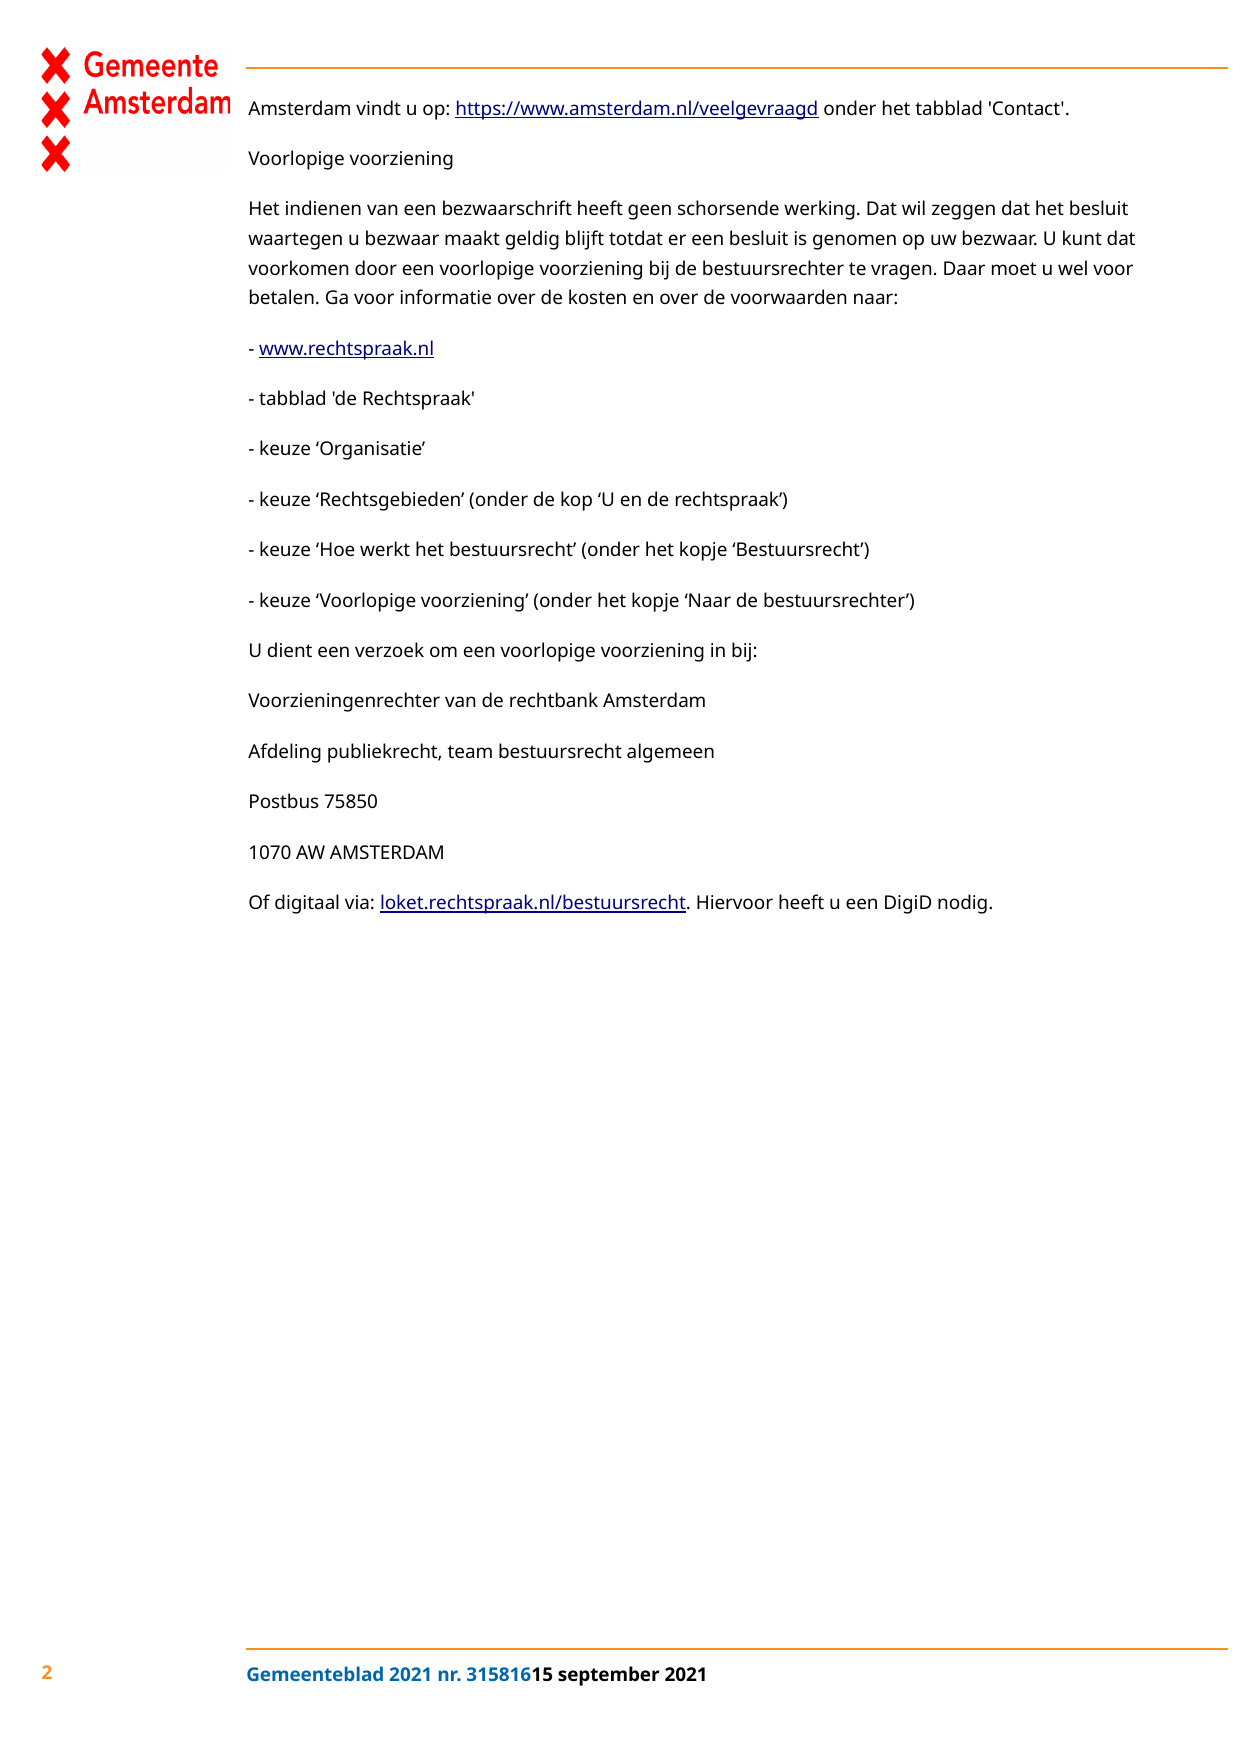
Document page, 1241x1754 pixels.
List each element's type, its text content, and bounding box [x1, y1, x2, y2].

text - keuze ‘Rechtsgebieden’ (onder de kop ‘U en de rechtspraak’) [248, 486, 1152, 512]
text Afdeling publiekrecht, team bestuursrecht algemeen [248, 738, 1152, 764]
text 1070 AW AMSTERDAM [248, 839, 1152, 865]
text Postbus 75850 [248, 788, 1152, 814]
text - keuze ‘Hoe werkt het bestuursrecht’ (onder het kopje ‘Bestuursrecht’) [248, 536, 1152, 562]
text - www.rechtspraak.nl [248, 335, 1152, 361]
text Of digitaal via: loket.rechtspraak.nl/bestuursrecht. Hiervoor heeft u een DigiD nodig. [248, 889, 1152, 915]
text - tabblad 'de Rechtspraak' [248, 385, 1152, 411]
text Voorlopige voorziening [248, 145, 1152, 171]
text Het indienen van een bezwaarschrift heeft geen schorsende werking. Dat wil zeggen dat het besluit waartegen u bezwaar maakt geldig blijft totdat er een besluit is genomen op uw bezwaar. U kunt dat voorkomen door een voorlopige voorziening bij de bestuursrechter te vragen. Daar moet u wel voor betalen. Ga voor informatie over de kosten en over de voorwaarden naar: [248, 196, 1152, 310]
text U dient een verzoek om een voorlopige voorziening in bij: [248, 637, 1152, 663]
text Amsterdam vindt u op: https://www.amsterdam.nl/veelgevraagd onder het tabblad 'Contact'. [248, 95, 1152, 121]
picture [41, 47, 231, 172]
text Voorzieningenrechter van de rechtbank Amsterdam [248, 688, 1152, 713]
text - keuze ‘Voorlopige voorziening’ (onder het kopje ‘Naar de bestuursrechter’) [248, 587, 1152, 613]
text - keuze ‘Organisatie’ [248, 436, 1152, 461]
